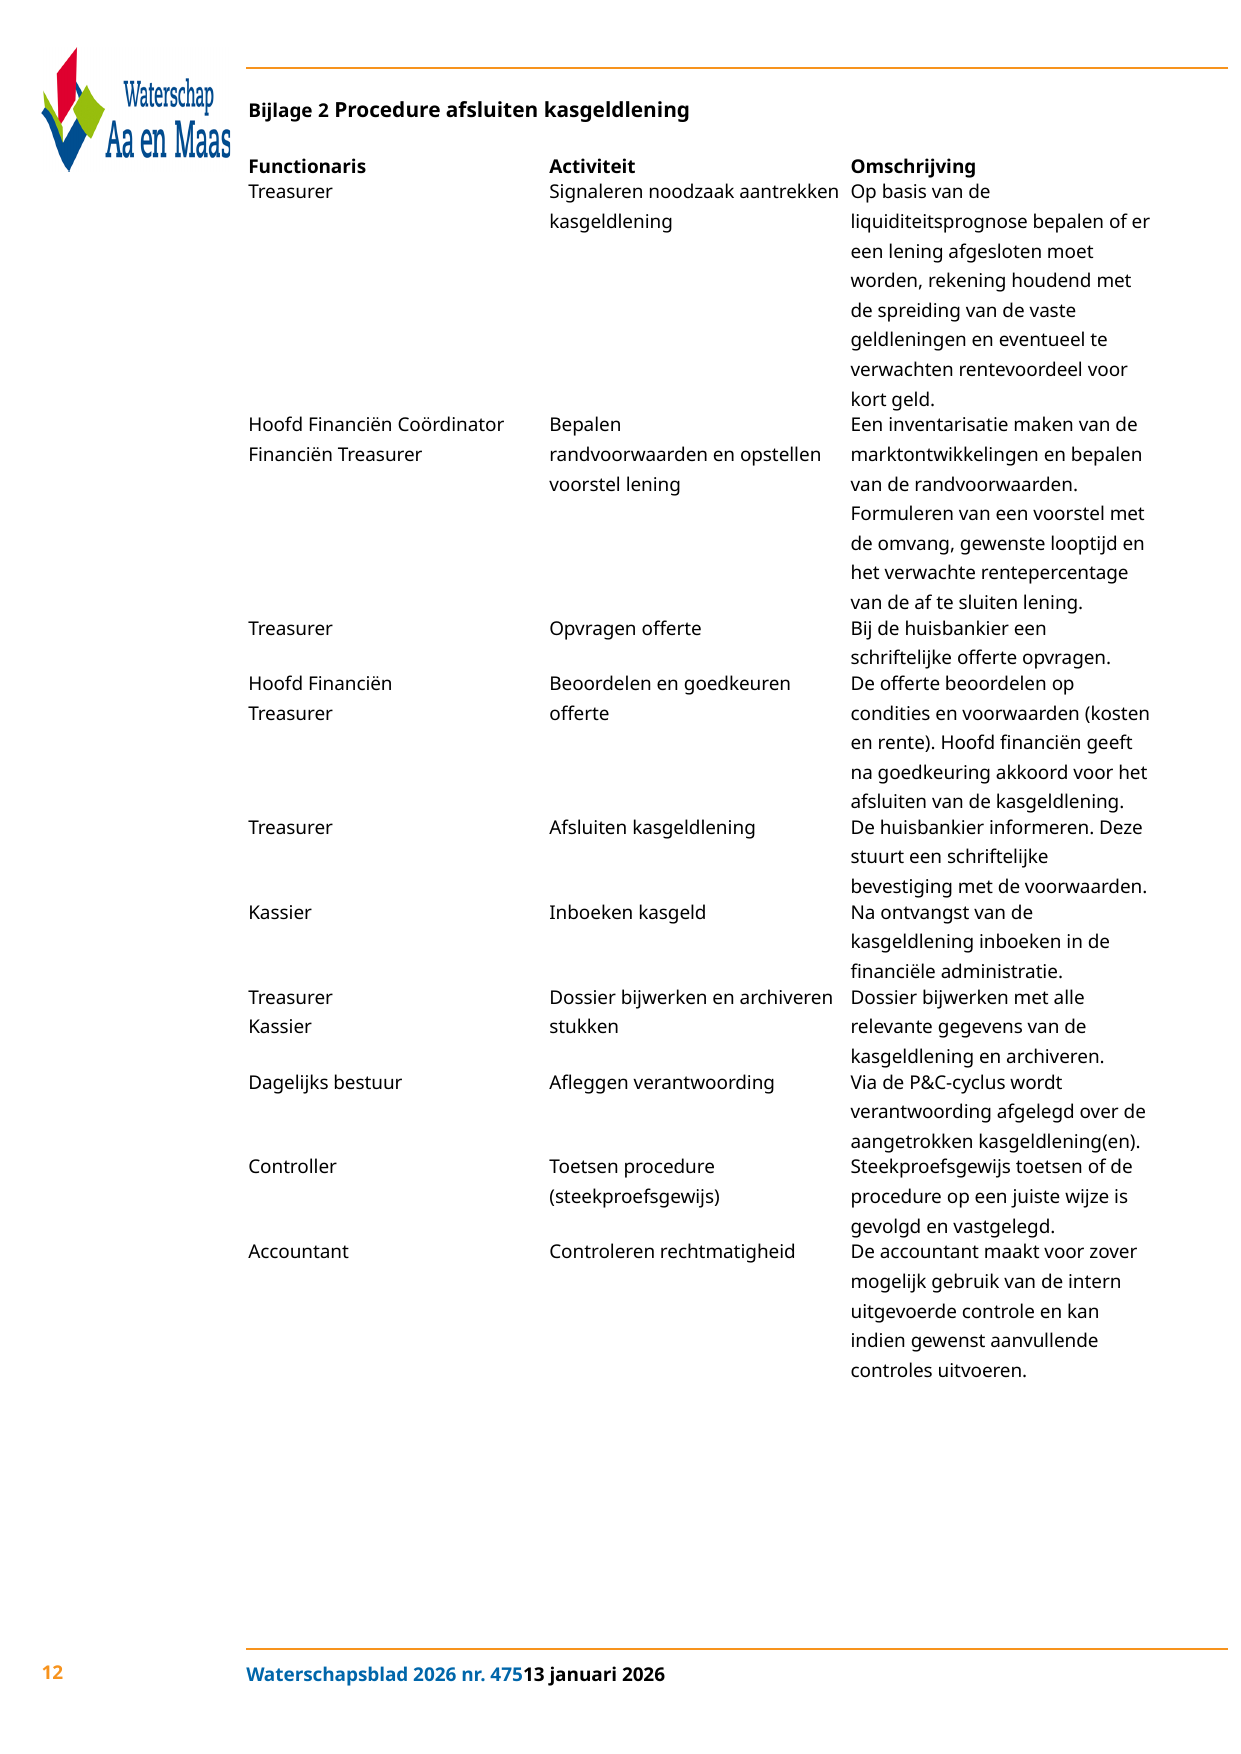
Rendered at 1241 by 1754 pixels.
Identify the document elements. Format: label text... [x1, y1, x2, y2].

table_cell Dagelijks bestuur [248, 1069, 549, 1154]
table_cell Treasurer [248, 615, 549, 670]
table_cell Bij de huisbankier een schriftelijke offerte opvragen. [850, 615, 1152, 670]
table_cell Afleggen verantwoording [549, 1069, 850, 1154]
table_cell Een inventarisatie maken van de marktontwikkelingen en bepalen van de randvoorwaarden. Formuleren van een voorstel met de omvang, gewenste looptijd en het verwachte rentepercentage van de af te sluiten lening. [850, 412, 1152, 615]
table_cell Accountant [248, 1239, 549, 1383]
table_cell Treasurer Kassier [248, 984, 549, 1069]
table_cell Hoofd Financiën Coördinator Financiën Treasurer [248, 412, 549, 615]
picture [41, 47, 231, 172]
table_cell Inboeken kasgeld [549, 899, 850, 984]
text Bijlage 2 Procedure afsluiten kasgeldlening [248, 95, 1152, 123]
table_cell De huisbankier informeren. Deze stuurt een schriftelijke bevestiging met de voorwaarden. [850, 814, 1152, 899]
table_cell Via de P&C-cyclus wordt verantwoording afgelegd over de aangetrokken kasgeldlening(en). [850, 1069, 1152, 1154]
table_cell Controller [248, 1154, 549, 1239]
table_cell Steekproefsgewijs toetsen of de procedure op een juiste wijze is gevolgd en vastgelegd. [850, 1154, 1152, 1239]
table_cell Signaleren noodzaak aantrekken kasgeldlening [549, 179, 850, 412]
table_cell Opvragen offerte [549, 615, 850, 670]
table_cell Kassier [248, 899, 549, 984]
table_cell Treasurer [248, 179, 549, 412]
table_cell De offerte beoordelen op condities en voorwaarden (kosten en rente). Hoofd financiën geeft na goedkeuring akkoord voor het afsluiten van de kasgeldlening. [850, 670, 1152, 814]
table_header Functionaris [248, 153, 549, 179]
table_cell Treasurer [248, 814, 549, 899]
table_cell Beoordelen en goedkeuren offerte [549, 670, 850, 814]
table_cell Controleren rechtmatigheid [549, 1239, 850, 1383]
table_cell Afsluiten kasgeldlening [549, 814, 850, 899]
table_cell Toetsen procedure (steekproefsgewijs) [549, 1154, 850, 1239]
table_cell Hoofd Financiën Treasurer [248, 670, 549, 814]
table_header Activiteit [549, 153, 850, 179]
table_cell Bepalen randvoorwaarden en opstellen voorstel lening [549, 412, 850, 615]
table_cell Na ontvangst van de kasgeldlening inboeken in de financiële administratie. [850, 899, 1152, 984]
table_cell De accountant maakt voor zover mogelijk gebruik van de intern uitgevoerde controle en kan indien gewenst aanvullende controles uitvoeren. [850, 1239, 1152, 1383]
table_cell Dossier bijwerken en archiveren stukken [549, 984, 850, 1069]
table_header Omschrijving [850, 153, 1152, 179]
table_cell Op basis van de liquiditeitsprognose bepalen of er een lening afgesloten moet worden, rekening houdend met de spreiding van de vaste geldleningen en eventueel te verwachten rentevoordeel voor kort geld. [850, 179, 1152, 412]
table_cell Dossier bijwerken met alle relevante gegevens van de kasgeldlening en archiveren. [850, 984, 1152, 1069]
